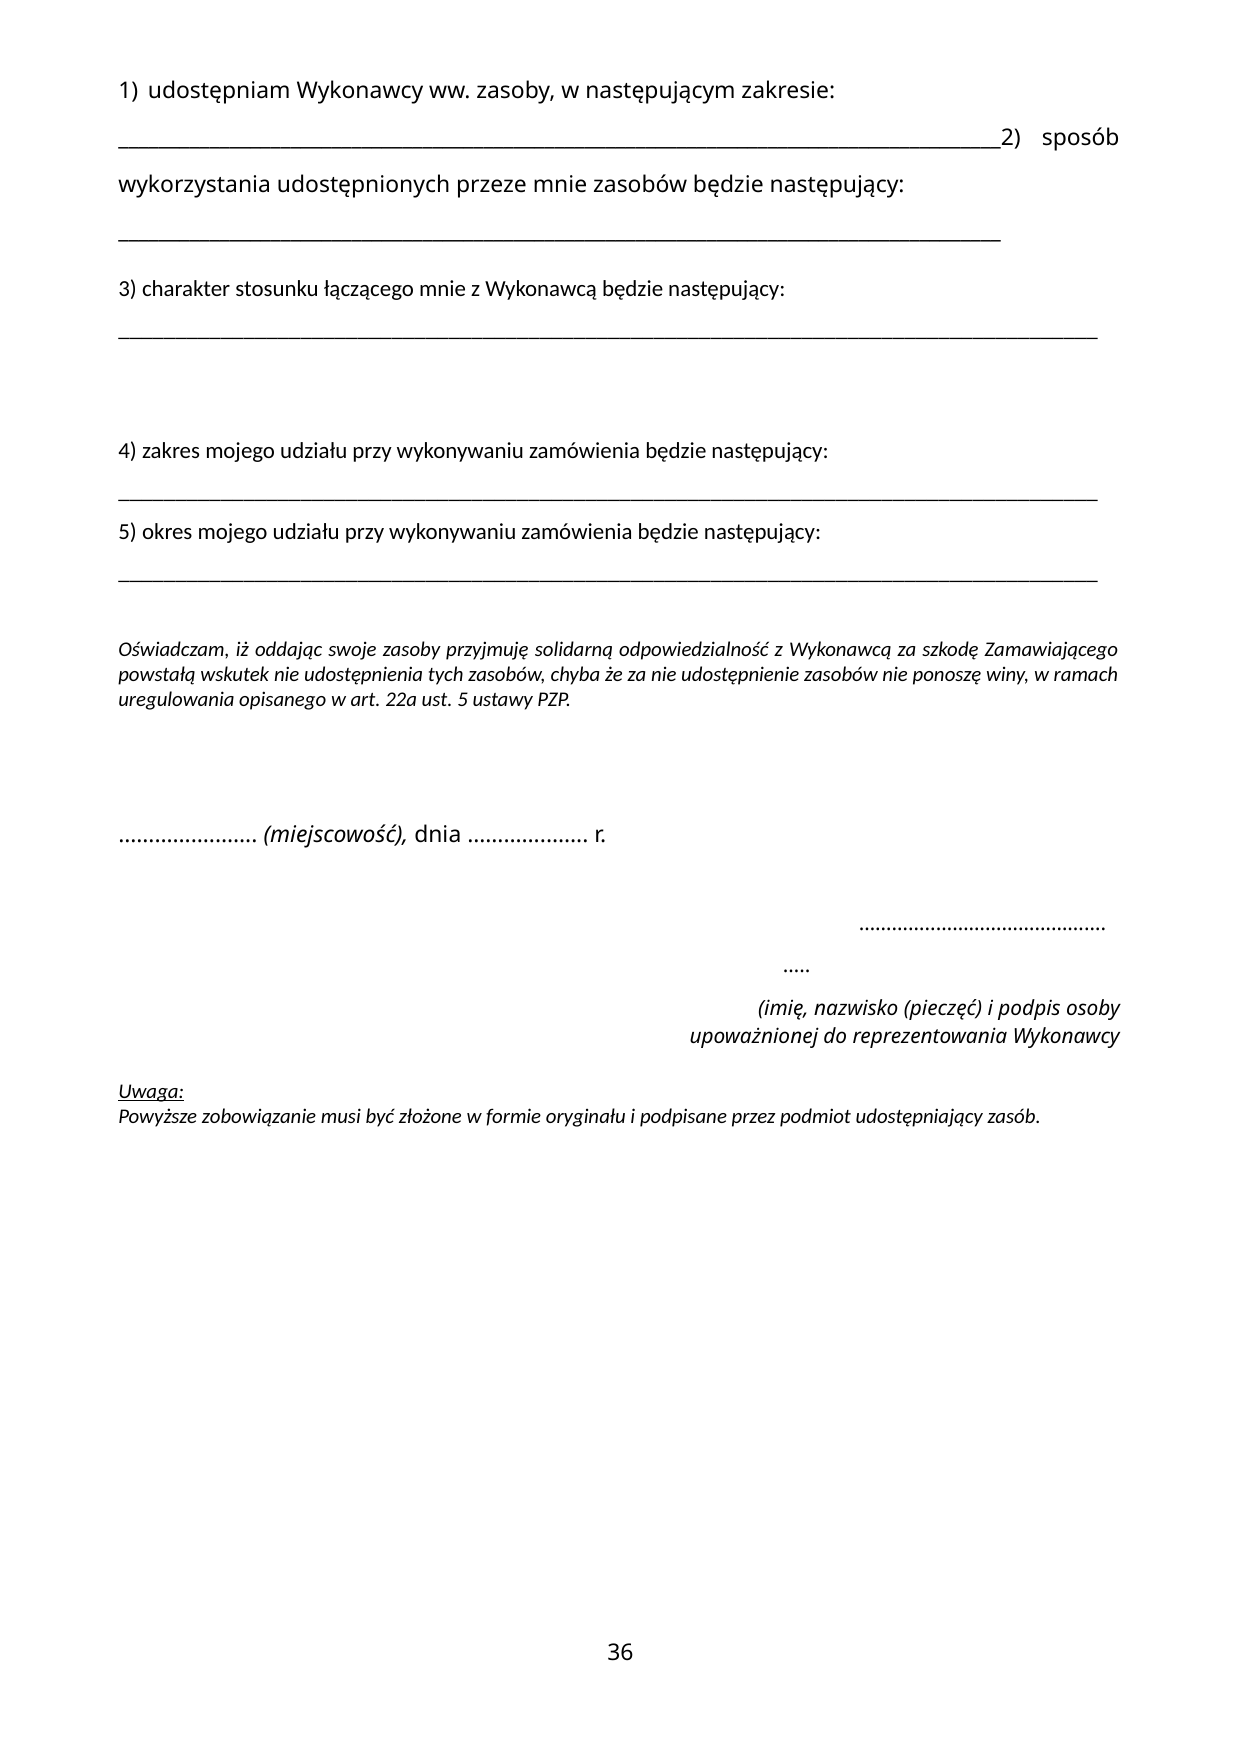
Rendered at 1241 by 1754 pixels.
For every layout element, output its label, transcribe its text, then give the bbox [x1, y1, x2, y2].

text Oświadczam, iż oddając swoje zasoby przyjmuję solidarną odpowiedzialność z Wykonawcą za szkodę Zamawiającego powstałą wskutek nie udostępnienia tych zasobów, chyba że za nie udostępnienie zasobów nie ponoszę winy, w ramach uregulowania opisanego w art. 22a ust. 5 ustawy PZP. [118, 636, 1122, 712]
text Powyższe zobowiązanie musi być złożone w formie oryginału i podpisane przez podmiot udostępniający zasób. [118, 1104, 1122, 1129]
text ______________________________________________________________________________________ [118, 476, 1122, 504]
list udostępniam Wykonawcy ww. zasoby, w następującym zakresie: [118, 74, 1122, 105]
text (imię, nazwisko (pieczęć) i podpis osoby [118, 993, 1122, 1021]
text Uwaga: [118, 1078, 1122, 1104]
text …………..………………………….….. [753, 908, 1122, 979]
text …………….……. (miejscowość), dnia ………….……. r. [118, 818, 1122, 849]
text upoważnionej do reprezentowania Wykonawcy [118, 1021, 1122, 1050]
text ______________________________________________________________________________________ [118, 557, 1122, 585]
text ______________________________________________________________________________________ [118, 314, 1122, 342]
text 5) okres mojego udziału przy wykonywaniu zamówienia będzie następujący: [118, 517, 1122, 545]
text _______________________________________________________________________________________ [118, 214, 1122, 246]
text _______________________________________________________________________________________2) sposób wykorzystania udostępnionych przeze mnie zasobów będzie następujący: [118, 121, 1122, 199]
text 3) charakter stosunku łączącego mnie z Wykonawcą będzie następujący: [118, 274, 1122, 302]
text 4) zakres mojego udziału przy wykonywaniu zamówienia będzie następujący: [118, 436, 1122, 464]
